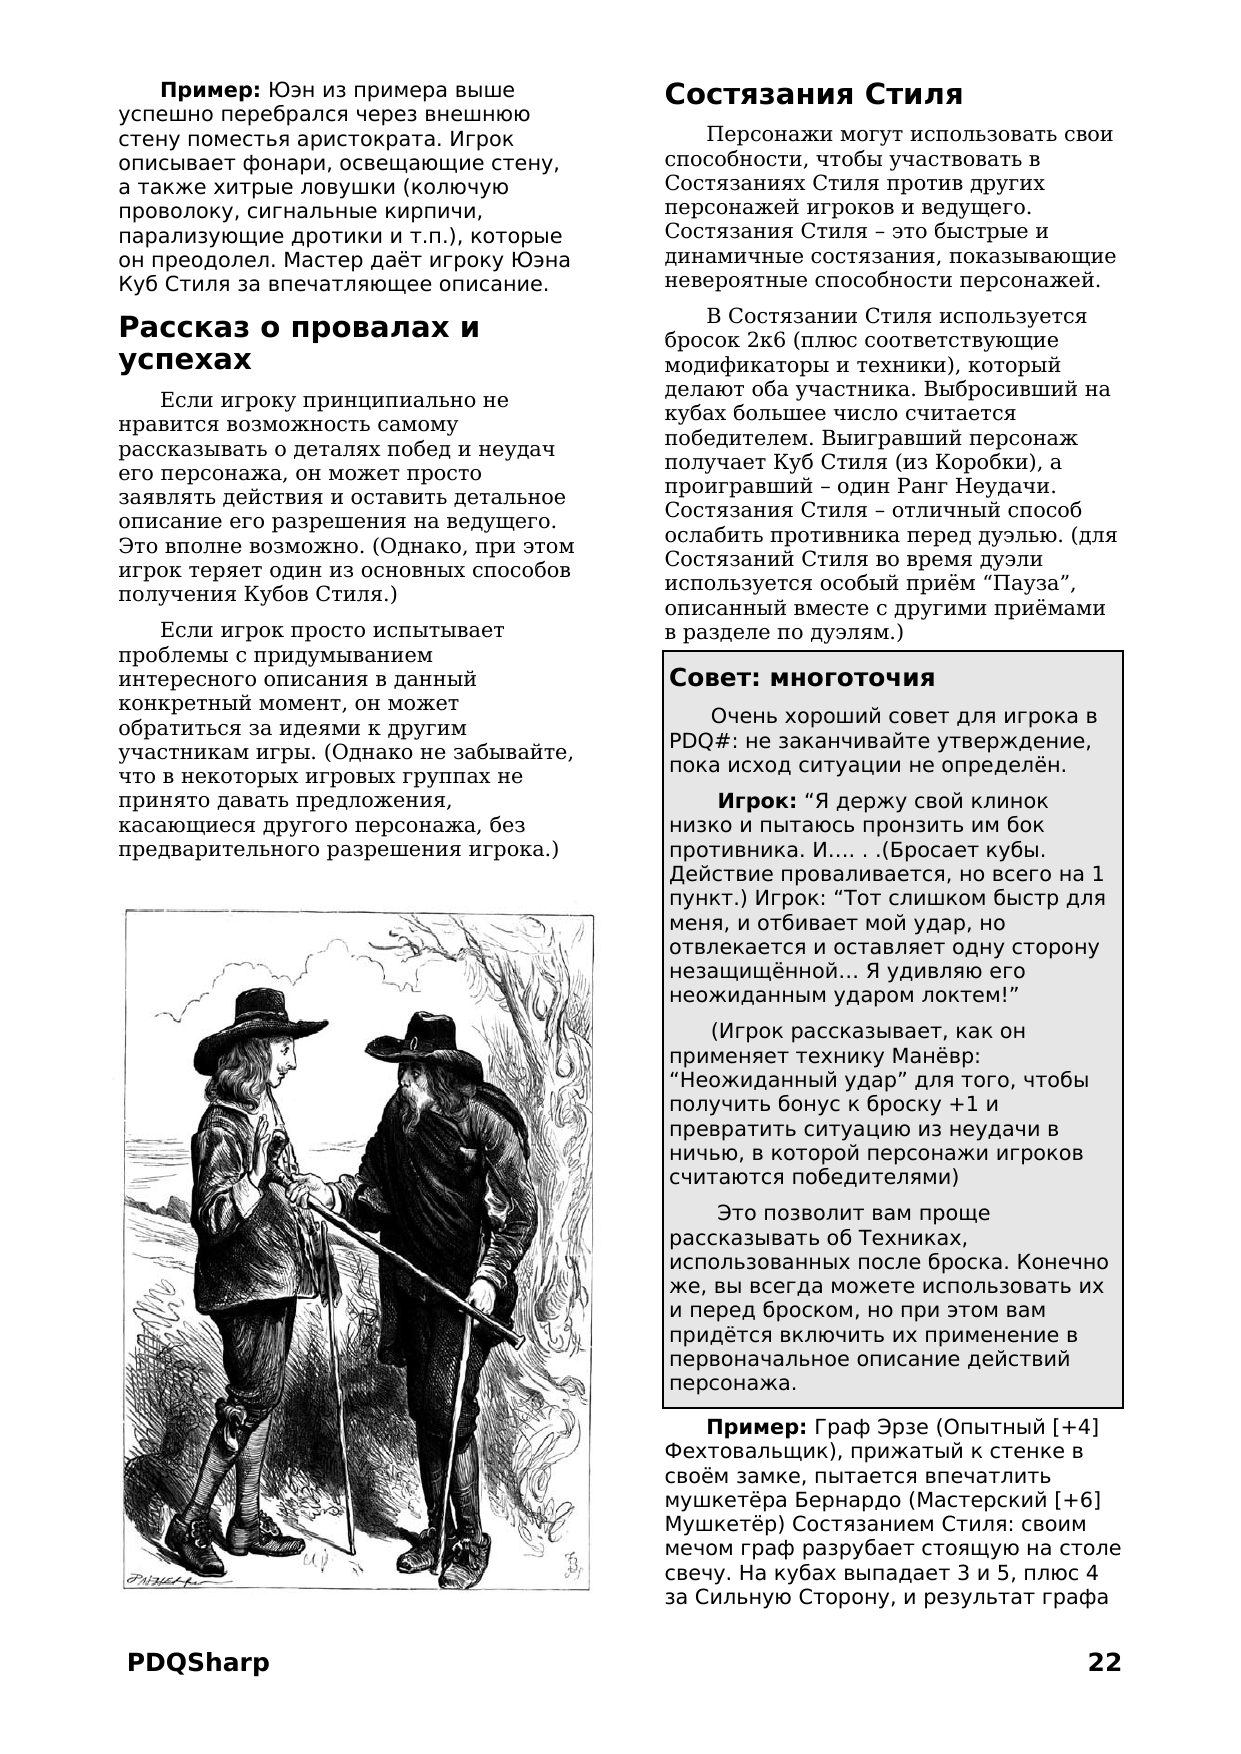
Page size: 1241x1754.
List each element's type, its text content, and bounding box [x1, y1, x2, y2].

text Персонажи могут использовать свои способности, чтобы участвовать в Состязаниях Стиля против других персонажей игроков и ведущего. Состязания Стиля – это быстрые и динамичные состязания, показывающие невероятные способности персонажей. [664, 122, 1122, 292]
subtitle Состязания Стиля [664, 78, 1122, 111]
picture [112, 898, 605, 1597]
text Если игроку принципиально не нравится возможность самому рассказывать о деталях побед и неудач его персонажа, он может просто заявлять действия и оставить детальное описание его разрешения на ведущего. Это вполне возможно. (Однако, при этом игрок теряет один из основных способов получения Кубов Стиля.) [118, 388, 576, 607]
text Пример: Граф Эрзе (Опытный [+4] Фехтовальщик), прижатый к стенке в своём замке, пытается впечатлить мушкетёра Бернардо (Мастерский [+6] Мушкетёр) Состязанием Стиля: своим мечом граф разрубает стоящую на столе свечу. На кубах выпадает 3 и 5, плюс 4 за Сильную Сторону, и результат графа [664, 1415, 1122, 1609]
text Пример: Юэн из примера выше успешно перебрался через внешнюю стену поместья аристократа. Игрок описывает фонари, освещающие стену, а также хитрые ловушки (колючую проволоку, сигнальные кирпичи, парализующие дротики и т.п.), которые он преодолел. Мастер даёт игроку Юэна Куб Стиля за впечатляющее описание. [118, 78, 576, 297]
subtitle Рассказ о провалах и успехах [118, 311, 576, 376]
table_header Совет: многоточия Очень хороший совет для игрока в PDQ#: не заканчивайте утверждение, пока исход ситуации не определён. Игрок: “Я держу свой клинок низко и пытаюсь пронзить им бок противника. И…. . .(Бросает кубы. Действие проваливается, но всего на 1 пункт.) Игрок: “Тот слишком быстр для меня, и отбивает мой удар, но отвлекается и оставляет одну сторону незащищённой… Я удивляю его неожиданным ударом локтем!” (Игрок рассказывает, как он применяет технику Манёвр: “Неожиданный удар” для того, чтобы получить бонус к броску +1 и превратить ситуацию из неудачи в ничью, в которой персонажи игроков считаются победителями) Это позволит вам проще рассказывать об Техниках, использованных после броска. Конечно же, вы всегда можете использовать их и перед броском, но при этом вам придётся включить их применение в первоначальное описание действий персонажа. [664, 652, 1122, 1407]
text Если игрок просто испытывает проблемы с придумыванием интересного описания в данный конкретный момент, он может обратиться за идеями к другим участникам игры. (Однако не забывайте, что в некоторых игровых группах не принято давать предложения, касающиеся другого персонажа, без предварительного разрешения игрока.) [118, 618, 576, 861]
text В Состязании Стиля используется бросок 2к6 (плюс соответствующие модификаторы и техники), который делают оба участника. Выбросивший на кубах большее число считается победителем. Выигравший персонаж получает Куб Стиля (из Коробки), а проигравший – один Ранг Неудачи. Состязания Стиля – отличный способ ослабить противника перед дуэлью. (для Состязаний Стиля во время дуэли используется особый приём “Пауза”, описанный вместе с другими приёмами в разделе по дуэлям.) [664, 304, 1122, 644]
